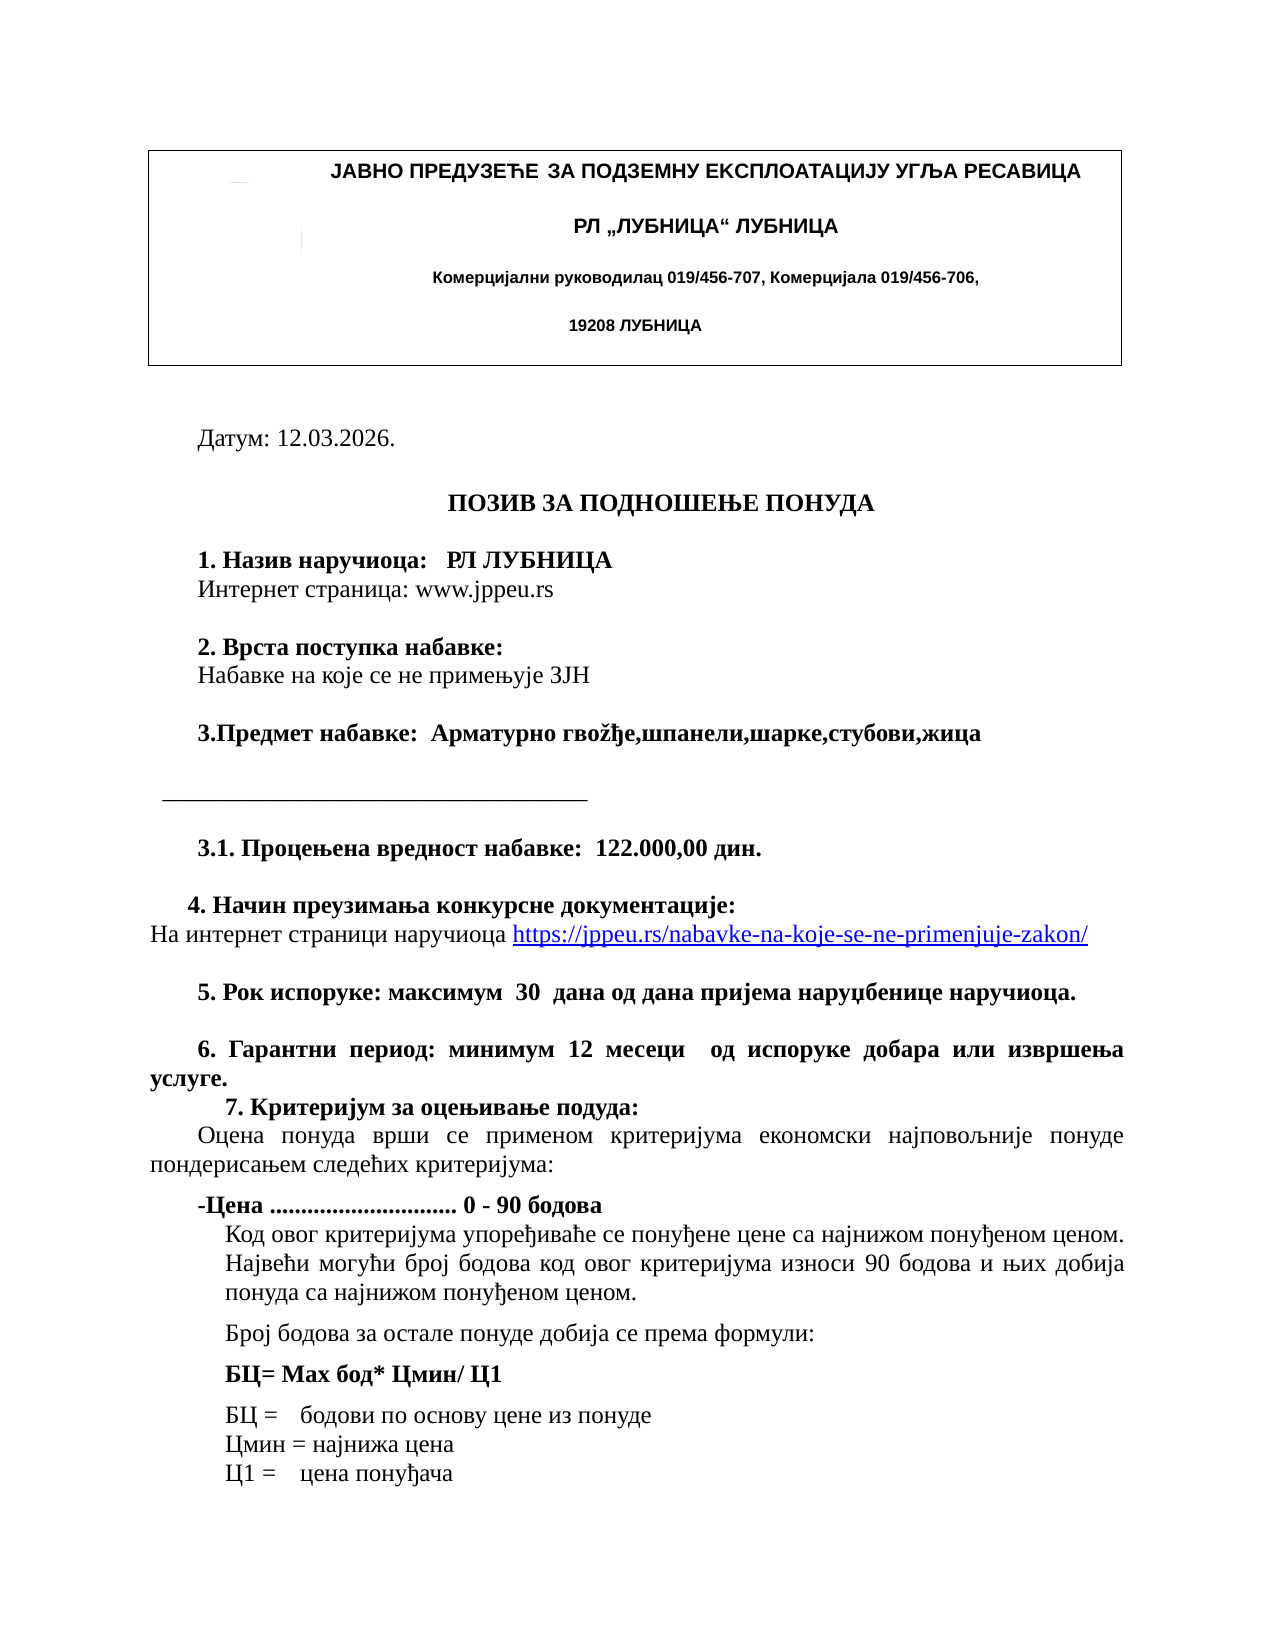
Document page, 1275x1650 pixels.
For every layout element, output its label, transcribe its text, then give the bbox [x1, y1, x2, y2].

text 4. Начин преузимања конкурсне документације: [150, 891, 1125, 919]
text Број бодова за остале понуде добија се према формули: [225, 1318, 1125, 1347]
text Датум: 12.03.2026. [150, 423, 1125, 452]
text БЦ = бодови по основу цене из понуде [225, 1401, 1125, 1429]
text 5. Рок испоруке: максимум 30 дана од дана пријема наруџбенице наручиоца. [150, 977, 1125, 1006]
text 7. Критеријум за оцењивање подуда: [150, 1092, 1125, 1121]
text 2. Врста поступка набавке: [150, 632, 1125, 661]
text Оцена понуда врши се применом критеријума економски најповољније понуде пондерисањем следећих критеријума: [150, 1121, 1125, 1178]
text БЦ= Маx бод* Цмин/ Ц1 [225, 1359, 1125, 1388]
text На интернет страници наручиоца https://jppeu.rs/nabavke-na-koje-se-ne-primenjuje-zakon/ [150, 919, 1125, 948]
text ПОЗИВ ЗА ПОДНОШЕЊЕ ПОНУДА [150, 488, 1125, 517]
table_header ЈАВНО ПРЕДУЗЕЋЕ ЗА ПОДЗЕМНУ EKСПЛОАТАЦИЈУ УГЉА РЕСАВИЦА РЛ „ЛУБНИЦА“ ЛУБНИЦА Комерцијални руководилац 019/456-707, Комерцијала 019/456-706, 19208 ЛУБНИЦА [149, 151, 1121, 365]
text 1. Назив наручиоца: РЛ ЛУБНИЦА [150, 546, 1125, 574]
text Набавке на које се не примењује ЗЈН [150, 661, 1125, 689]
text Цмин = најнижа цена [225, 1429, 1125, 1458]
text __________________________________ [150, 776, 1125, 804]
text Интернет страница: www.jppeu.rs [150, 574, 1125, 603]
text Код овог критеријума упоређиваће се понуђене цене са најнижом понуђеном ценом. Највећи могући број бодова код овог критеријума износи 90 бодова и њих добија понуда са најнижом понуђеном ценом. [225, 1219, 1125, 1306]
text 3.Предмет набавке: Арматурно гвоžђе,шпанели,шарке,стубови,жица [150, 718, 1125, 747]
text 6. Гарантни период: минимум 12 месеци од испоруке добара или извршења услуге. [150, 1034, 1125, 1092]
text 3.1. Процењена вредност набавке: 122.000,00 дин. [150, 833, 1125, 862]
text Ц1 = цена понуђача [225, 1458, 1125, 1487]
text -Цена .............................. 0 - 90 бодова [150, 1191, 1125, 1219]
